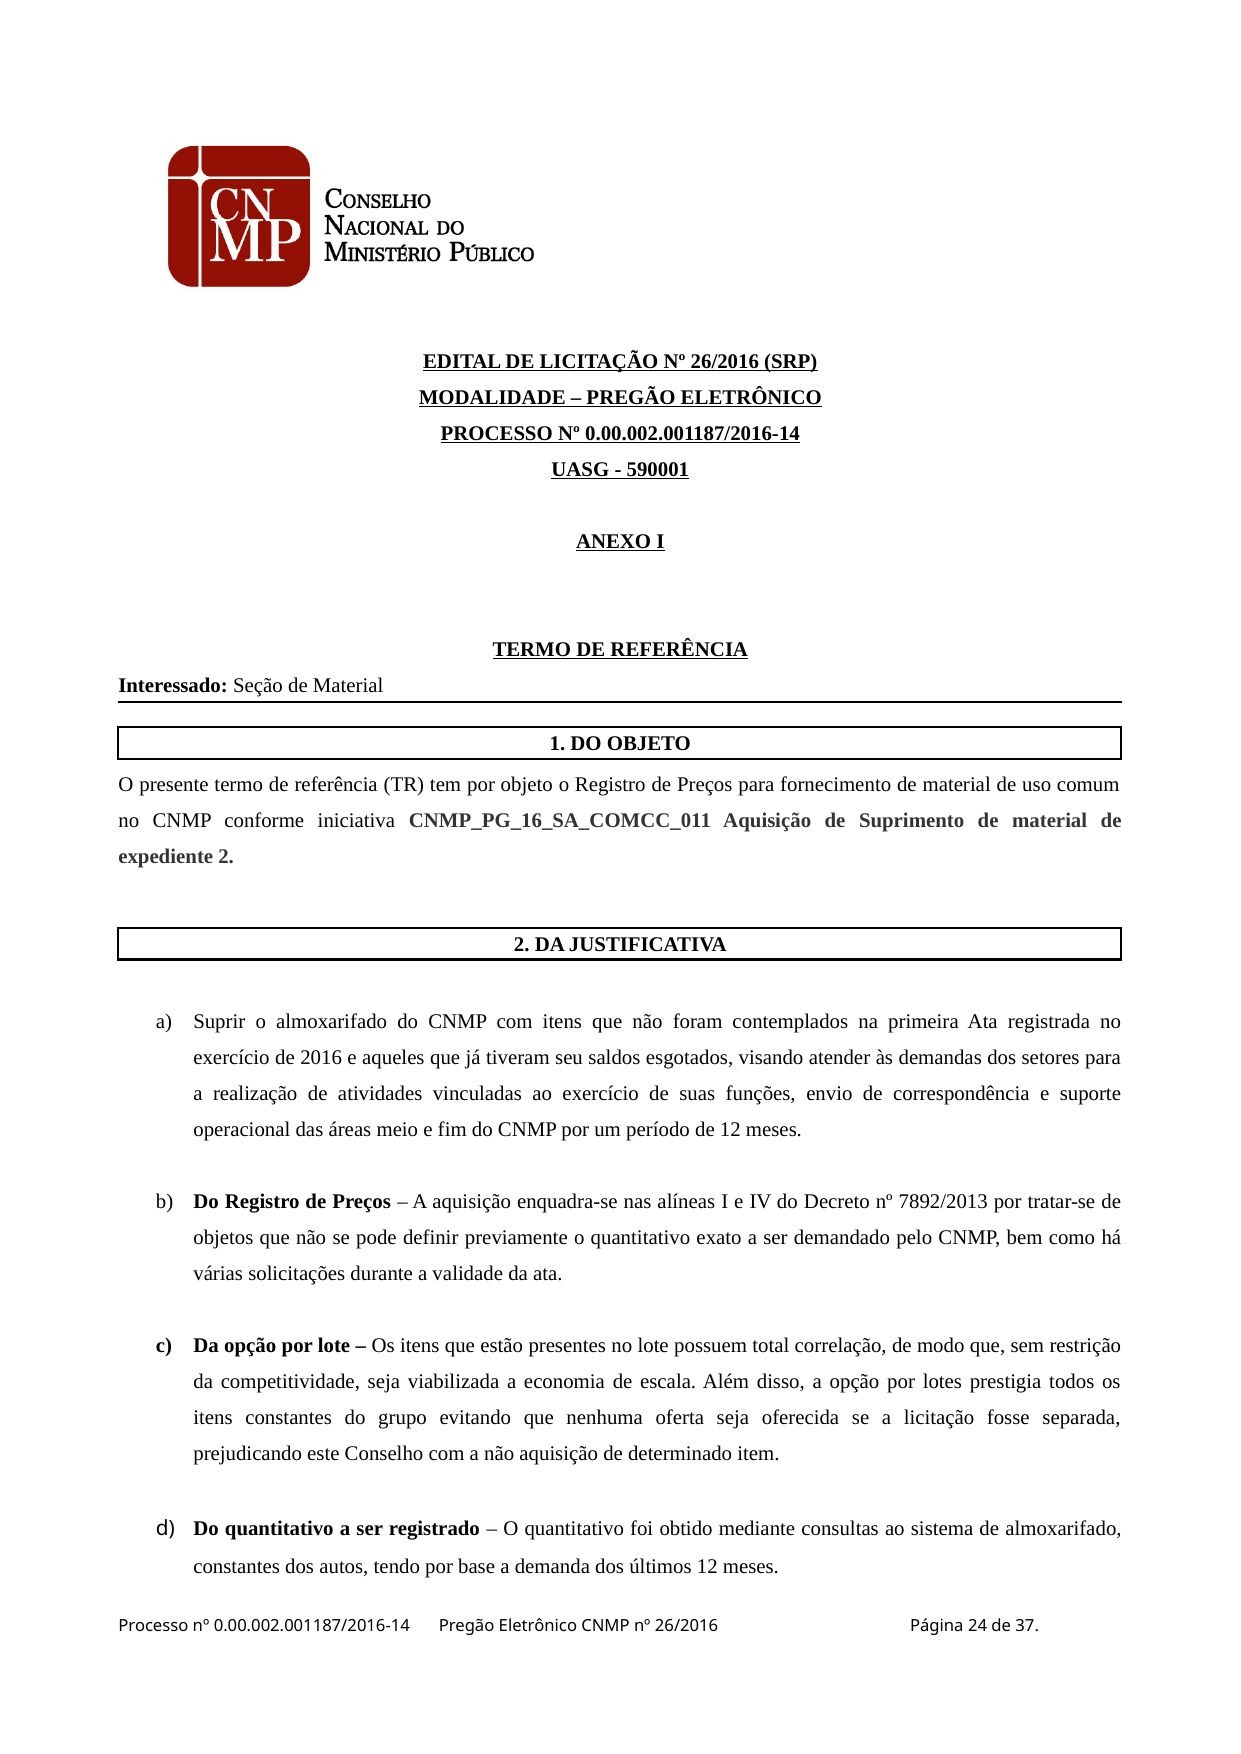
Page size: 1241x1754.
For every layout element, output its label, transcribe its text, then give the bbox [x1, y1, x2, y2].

text 2. DA JUSTIFICATIVA [119, 929, 1120, 958]
list Suprir o almoxarifado do CNMP com itens que não foram contemplados na primeira Ata registrada no exercício de 2016 e aqueles que já tiveram seu saldos esgotados, visando atender às demandas dos setores para a realização de atividades vinculadas ao exercício de suas funções, envio de correspondência e suporte operacional das áreas meio e fim do CNMP por um período de 12 meses. [156, 1009, 1122, 1141]
text O presente termo de referência (TR) tem por objeto o Registro de Preços para fornecimento de material de uso comum no CNMP conforme iniciativa CNMP_PG_16_SA_COMCC_011 Aquisição de Suprimento de material de expediente 2. [118, 772, 1122, 868]
list Da opção por lote – Os itens que estão presentes no lote possuem total correlação, de modo que, sem restrição da competitividade, seja viabilizada a economia de escala. Além disso, a opção por lotes prestigia todos os itens constantes do grupo evitando que nenhuma oferta seja oferecida se a licitação fosse separada, prejudicando este Conselho com a não aquisição de determinado item. [156, 1333, 1122, 1465]
text TERMO DE REFERÊNCIA [118, 637, 1122, 661]
list Do quantitativo a ser registrado – O quantitativo foi obtido mediante consultas ao sistema de almoxarifado, constantes dos autos, tendo por base a demanda dos últimos 12 meses. [156, 1513, 1122, 1578]
text Interessado: Seção de Material [118, 673, 1122, 701]
text PROCESSO Nº 0.00.002.001187/2016-14 [118, 421, 1122, 445]
text MODALIDADE – PREGÃO ELETRÔNICO [118, 385, 1122, 409]
text UASG - 590001 [118, 457, 1122, 481]
text ANEXO I [118, 529, 1122, 553]
text EDITAL DE LICITAÇÃO Nº 26/2016 (SRP) [118, 349, 1122, 373]
text 1. DO OBJETO [119, 728, 1120, 758]
list Do Registro de Preços – A aquisição enquadra-se nas alíneas I e IV do Decreto nº 7892/2013 por tratar-se de objetos que não se pode definir previamente o quantitativo exato a ser demandado pelo CNMP, bem como há várias solicitações durante a validade da ata. [156, 1189, 1122, 1285]
picture [143, 123, 550, 309]
